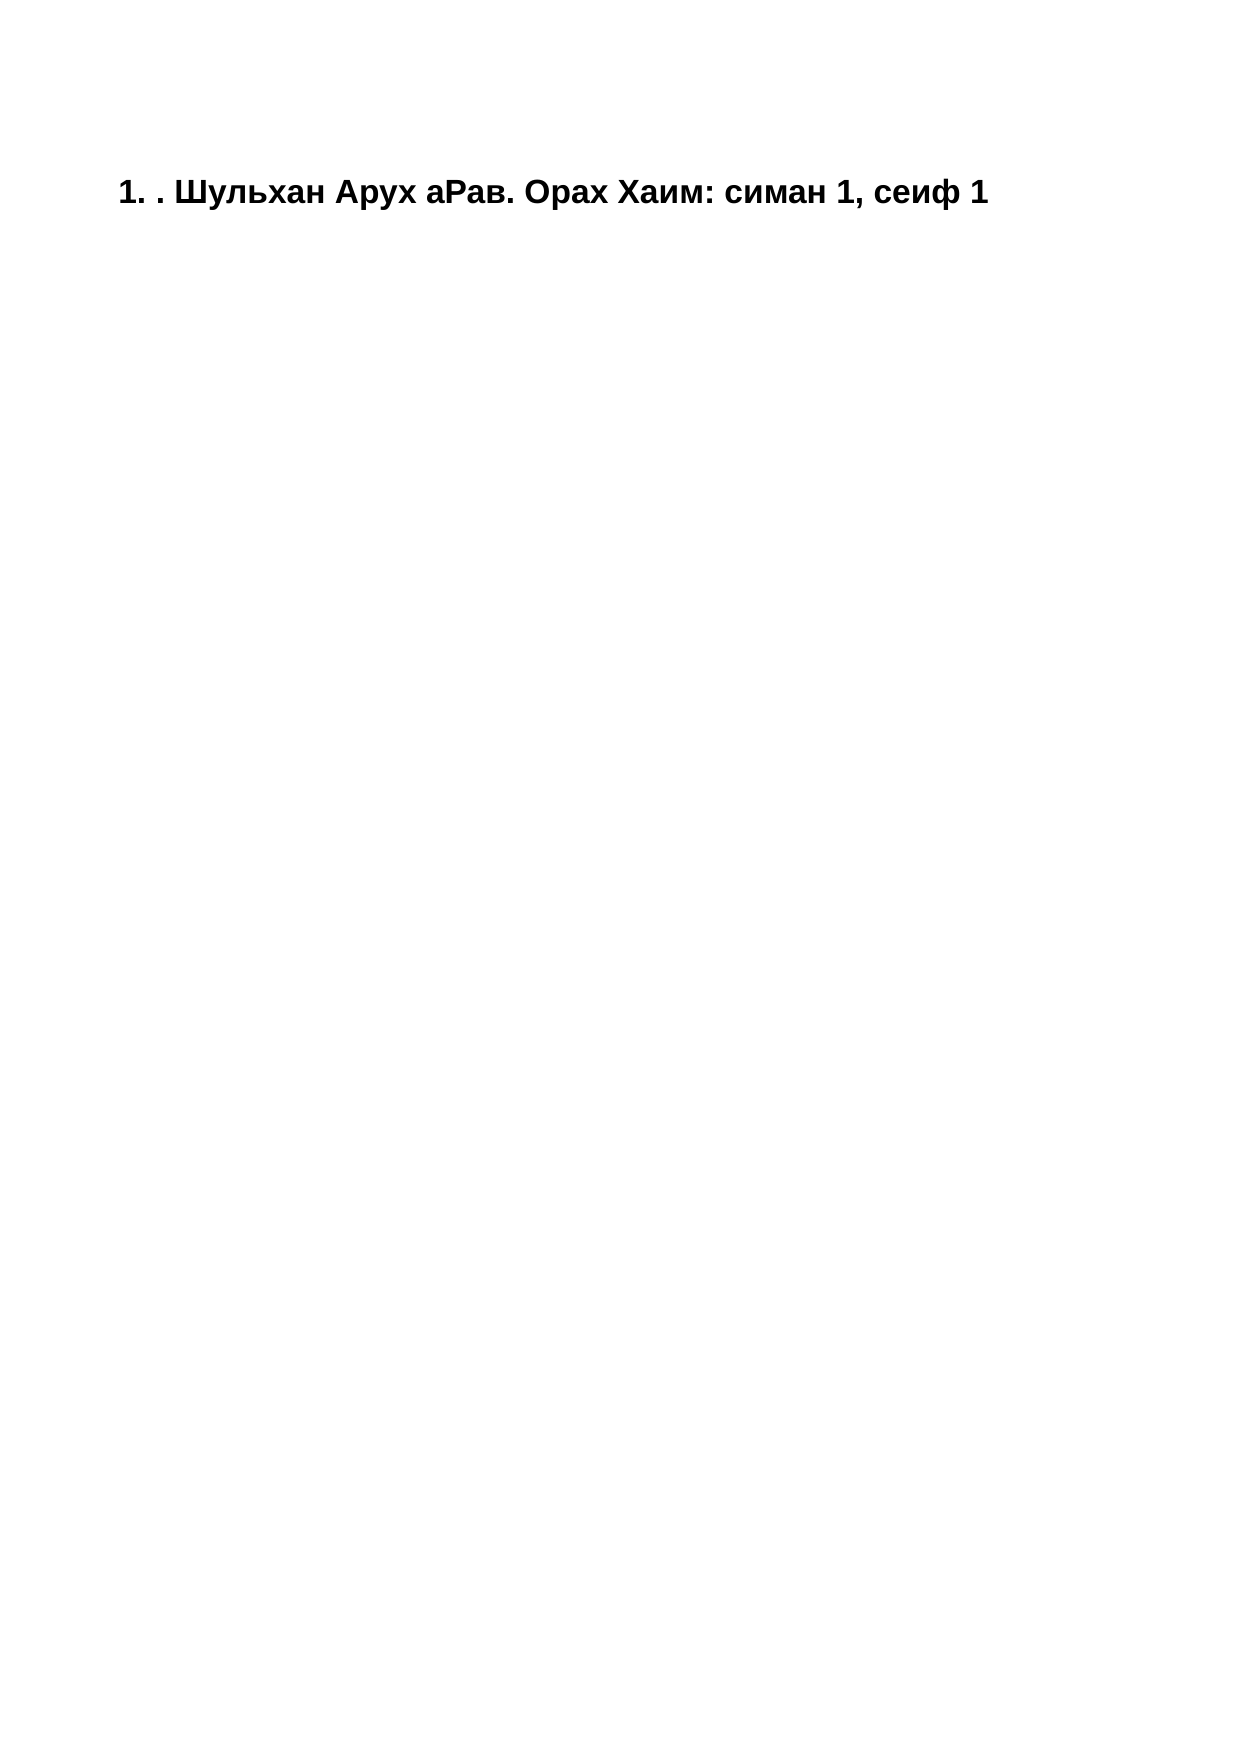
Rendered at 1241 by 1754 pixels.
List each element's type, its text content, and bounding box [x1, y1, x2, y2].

subtitle . Шульхан Арух аРав. Орах Хаим: симан 1, сеиф 1 [118, 147, 1122, 176]
